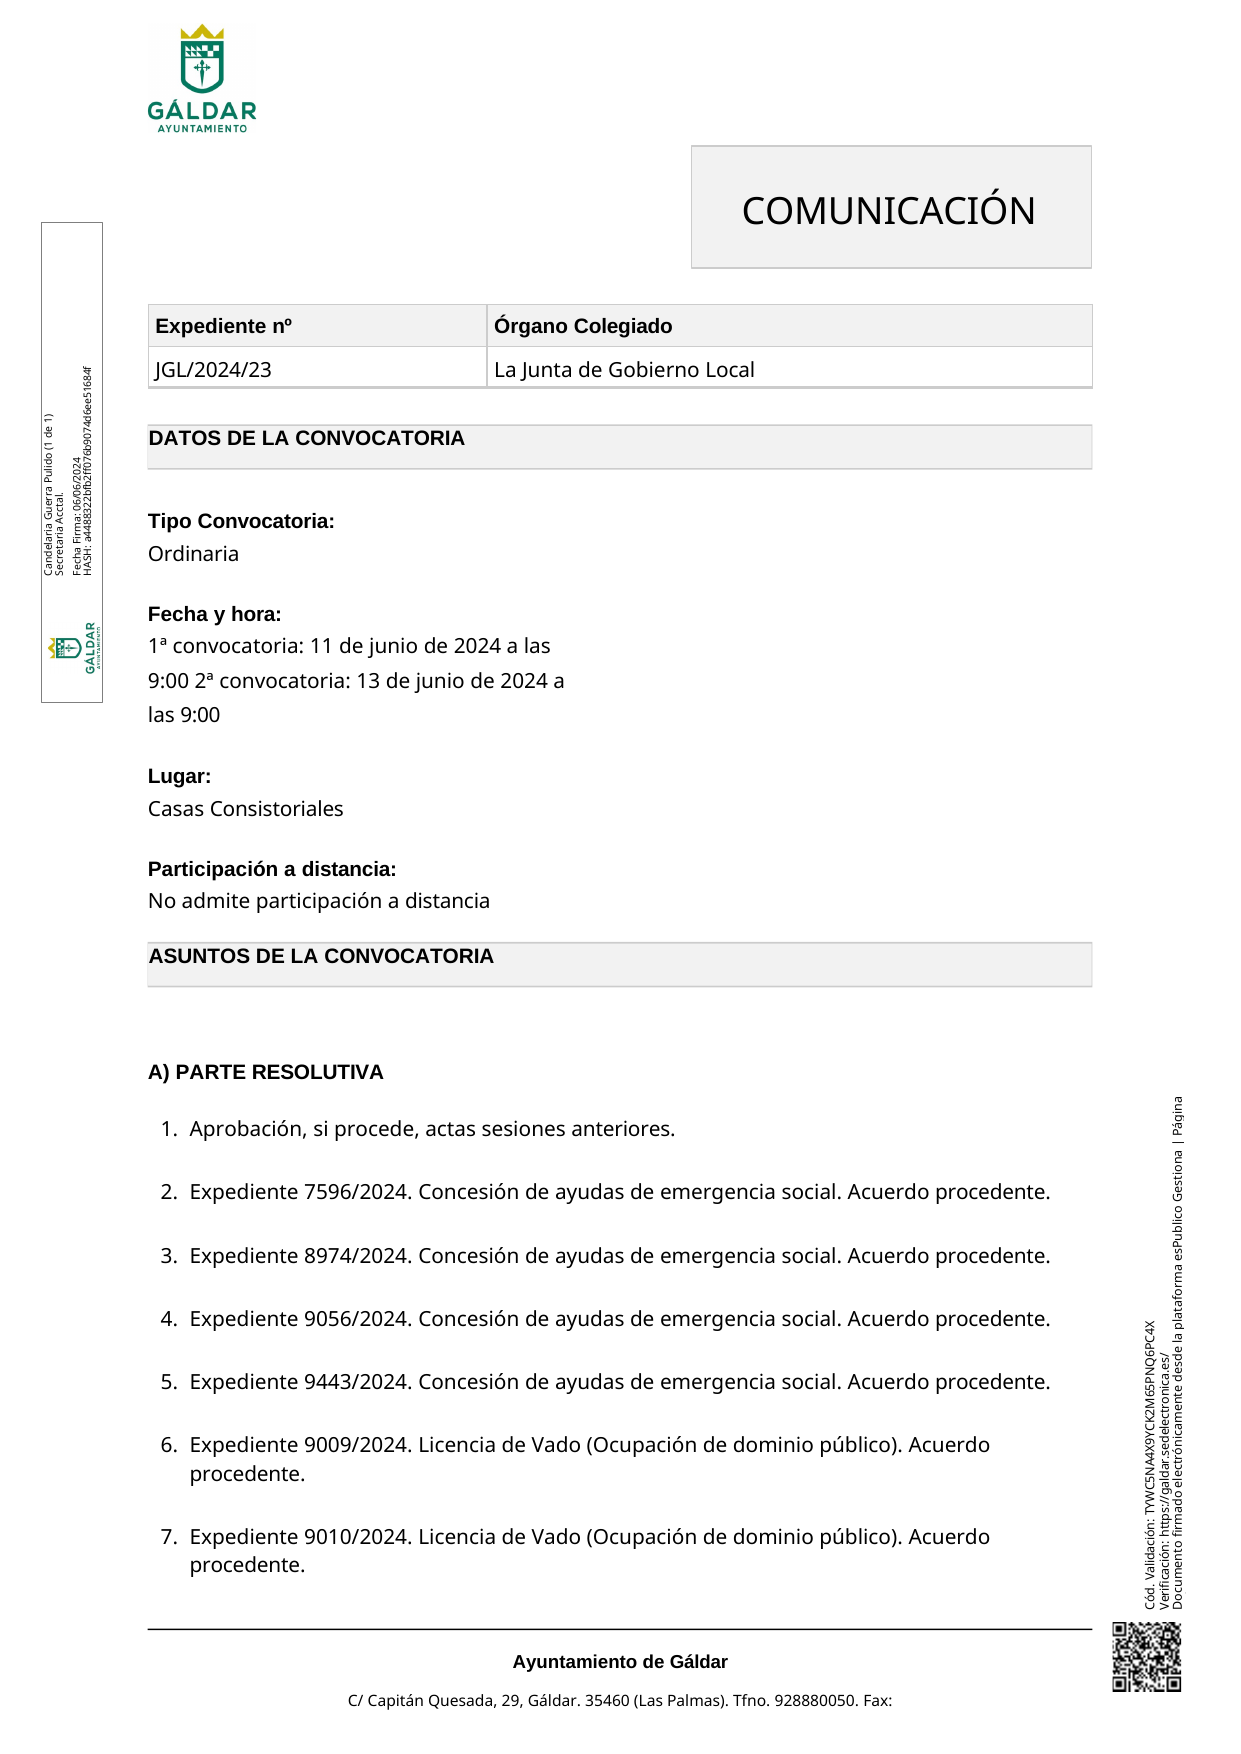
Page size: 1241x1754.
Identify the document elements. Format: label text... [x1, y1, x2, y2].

text No admite participación a distancia [148, 886, 1105, 915]
text Documento firmado electrónicamente desde la plataforma esPublico Gestiona | Página 1 de 2 [1170, 1091, 1186, 1612]
table_cell La Junta de Gobierno Local [488, 347, 1092, 386]
text 1ª convocatoria: 11 de junio de 2024 a las 9:00 2ª convocatoria: 13 de junio de 2024 a las 9:00 [148, 631, 595, 729]
list Aprobación, si procede, actas sesiones anteriores. [160, 1114, 1105, 1143]
text Cód. Validación: TYWC5NA4X9YCK2M65PNQ6PC4X [1143, 1091, 1156, 1612]
list Expediente 7596/2024. Concesión de ayudas de emergencia social. Acuerdo procedente. [160, 1177, 1105, 1206]
picture [1112, 1622, 1182, 1692]
list Expediente 9010/2024. Licencia de Vado (Ocupación de dominio público). Acuerdo procedente. [160, 1522, 1105, 1579]
subtitle Tipo Convocatoria: [148, 509, 1105, 533]
list Expediente 9009/2024. Licencia de Vado (Ocupación de dominio público). Acuerdo procedente. [160, 1430, 1105, 1487]
subtitle Lugar: [148, 764, 1105, 788]
picture [47, 622, 100, 674]
table_cell JGL/2024/23 [149, 347, 486, 386]
table_header Expediente nº [149, 305, 486, 346]
text Verificación: https://galdar.sedelectronica.es/ [1158, 1091, 1170, 1612]
list Expediente 9443/2024. Concesión de ayudas de emergencia social. Acuerdo procedente. [160, 1367, 1105, 1396]
subtitle PARTE RESOLUTIVA [148, 1060, 1105, 1084]
picture [147, 23, 257, 133]
text Fecha Firma: 06/06/2024 [71, 349, 81, 622]
list Expediente 9056/2024. Concesión de ayudas de emergencia social. Acuerdo procedente. [160, 1304, 1105, 1332]
text HASH: a4488322bfb2ff076b9074d6ee51684f [81, 349, 92, 622]
table_header Órgano Colegiado [488, 305, 1092, 346]
text Casas Consistoriales [148, 794, 1105, 822]
text Candelaria Guerra Pulido (1 de 1) Secretaria Acctal. [42, 349, 66, 548]
list Expediente 8974/2024. Concesión de ayudas de emergencia social. Acuerdo procedente. [160, 1241, 1105, 1269]
subtitle Fecha y hora: [148, 602, 1105, 626]
text COMUNICACIÓN [741, 184, 1092, 236]
text Ordinaria [148, 539, 1105, 567]
subtitle Participación a distancia: [148, 857, 1105, 881]
